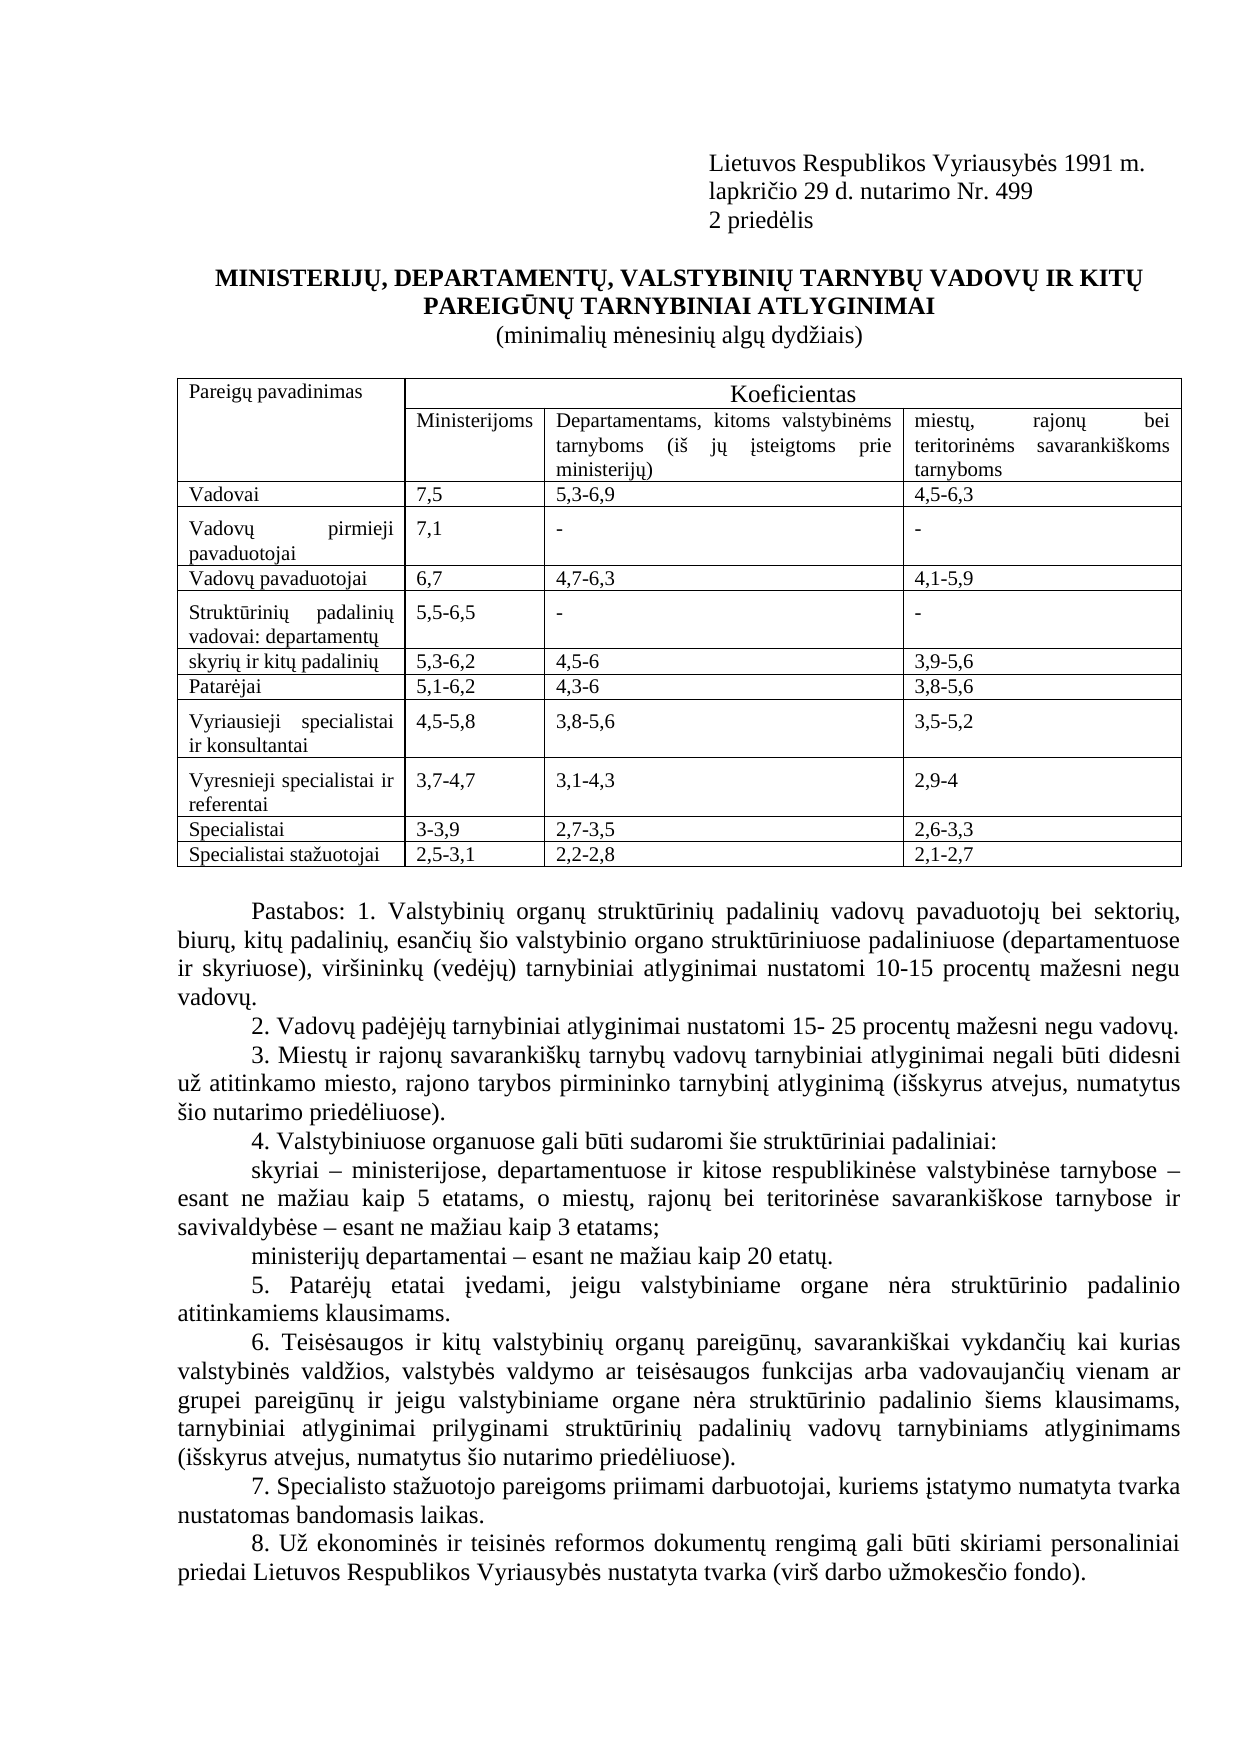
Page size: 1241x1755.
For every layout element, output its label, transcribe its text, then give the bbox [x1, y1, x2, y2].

text 2 priedėlis [177, 205, 1181, 234]
table_cell Specialistai [178, 817, 404, 841]
table_cell 2,5-3,1 [406, 842, 544, 866]
table_cell 5,5-6,5 [406, 591, 544, 648]
table_cell 4,7-6,3 [545, 566, 903, 589]
table_cell Vyresnieji specialistai ir referentai [178, 758, 404, 816]
text 5. Patarėjų etatai įvedami, jeigu valstybiniame organe nėra struktūrinio padalinio atitinkamiems klausimams. [177, 1270, 1181, 1327]
table_cell Vadovų pavaduotojai [178, 566, 404, 589]
table_cell 3,8-5,6 [904, 675, 1181, 698]
table_cell 7,5 [406, 482, 544, 506]
table_cell Departamentams, kitoms valstybinėms tarnyboms (iš jų įsteigtoms prie ministerijų) [545, 409, 903, 481]
table_cell Vyriausieji specialistai ir konsultantai [178, 700, 404, 757]
table_cell 5,3-6,9 [545, 482, 903, 506]
text 7. Specialisto stažuotojo pareigoms priimami darbuotojai, kuriems įstatymo numatyta tvarka nustatomas bandomasis laikas. [177, 1471, 1181, 1528]
text Lietuvos Respublikos Vyriausybės 1991 m. [709, 148, 1181, 176]
table_cell 2,1-2,7 [904, 842, 1181, 866]
table_cell 4,5-5,8 [406, 700, 544, 757]
table_cell 2,7-3,5 [545, 817, 903, 841]
text skyriai – ministerijose, departamentuose ir kitose respublikinėse valstybinėse tarnybose – esant ne mažiau kaip 5 etatams, o miestų, rajonų bei teritorinėse savarankiškose tarnybose ir savivaldybėse – esant ne mažiau kaip 3 etatams; [177, 1155, 1181, 1241]
table_cell Vadovai [178, 482, 404, 506]
table_cell 3,9-5,6 [904, 649, 1181, 673]
table_cell 4,5-6,3 [904, 482, 1181, 506]
text Pastabos: 1. Valstybinių organų struktūrinių padalinių vadovų pavaduotojų bei sektorių, biurų, kitų padalinių, esančių šio valstybinio organo struktūriniuose padaliniuose (departamentuose ir skyriuose), viršininkų (vedėjų) tarnybiniai atlyginimai nustatomi 10-15 procentų mažesni negu vadovų. [177, 896, 1181, 1011]
table_cell 2,2-2,8 [545, 842, 903, 866]
table_cell 4,1-5,9 [904, 566, 1181, 589]
table_cell skyrių ir kitų padalinių [178, 649, 404, 673]
table_cell 2,9-4 [904, 758, 1181, 816]
table_cell Struktūrinių padalinių vadovai: departamentų [178, 591, 404, 648]
table_cell 4,5-6 [545, 649, 903, 673]
table_cell 5,1-6,2 [406, 675, 544, 698]
text 4. Valstybiniuose organuose gali būti sudaromi šie struktūriniai padaliniai: [177, 1126, 1181, 1155]
table_cell Patarėjai [178, 675, 404, 698]
table_cell 3,5-5,2 [904, 700, 1181, 757]
table_header Koeficientas [406, 379, 1181, 407]
table_cell 5,3-6,2 [406, 649, 544, 673]
text 6. Teisėsaugos ir kitų valstybinių organų pareigūnų, savarankiškai vykdančių kai kurias valstybinės valdžios, valstybės valdymo ar teisėsaugos funkcijas arba vadovaujančių vienam ar grupei pareigūnų ir jeigu valstybiniame organe nėra struktūrinio padalinio šiems klausimams, tarnybiniai atlyginimai prilyginami struktūrinių padalinių vadovų tarnybiniams atlyginimams (išskyrus atvejus, numatytus šio nutarimo priedėliuose). [177, 1327, 1181, 1471]
table_header Pareigų pavadinimas [178, 379, 404, 481]
table_cell Ministerijoms [406, 409, 544, 481]
table_cell 3-3,9 [406, 817, 544, 841]
table_cell Vadovų pirmieji pavaduotojai [178, 507, 404, 564]
text 2. Vadovų padėjėjų tarnybiniai atlyginimai nustatomi 15- 25 procentų mažesni negu vadovų. [177, 1011, 1181, 1040]
table_cell miestų, rajonų bei teritorinėms savarankiškoms tarnyboms [904, 409, 1181, 481]
table_cell 2,6-3,3 [904, 817, 1181, 841]
text 3. Miestų ir rajonų savarankiškų tarnybų vadovų tarnybiniai atlyginimai negali būti didesni už atitinkamo miesto, rajono tarybos pirmininko tarnybinį atlyginimą (išskyrus atvejus, numatytus šio nutarimo priedėliuose). [177, 1040, 1181, 1126]
text Ministerijų, departamentų, valstybinių tarnybų vadovų ir kitų pareigūnų tarnybiniai atlyginimai [177, 263, 1181, 320]
table_cell Specialistai stažuotojai [178, 842, 404, 866]
table_cell 3,7-4,7 [406, 758, 544, 816]
table_cell 3,1-4,3 [545, 758, 903, 816]
table_cell 3,8-5,6 [545, 700, 903, 757]
table_cell 6,7 [406, 566, 544, 589]
text ministerijų departamentai – esant ne mažiau kaip 20 etatų. [177, 1241, 1181, 1270]
table_cell - [545, 507, 903, 564]
table_cell - [904, 507, 1181, 564]
text (minimalių mėnesinių algų dydžiais) [177, 320, 1181, 349]
table_cell - [545, 591, 903, 648]
table_cell 7,1 [406, 507, 544, 564]
text 8. Už ekonominės ir teisinės reformos dokumentų rengimą gali būti skiriami personaliniai priedai Lietuvos Respublikos Vyriausybės nustatyta tvarka (virš darbo užmokesčio fondo). [177, 1528, 1181, 1586]
table_cell 4,3-6 [545, 675, 903, 698]
table_cell - [904, 591, 1181, 648]
text lapkričio 29 d. nutarimo Nr. 499 [177, 176, 1181, 205]
